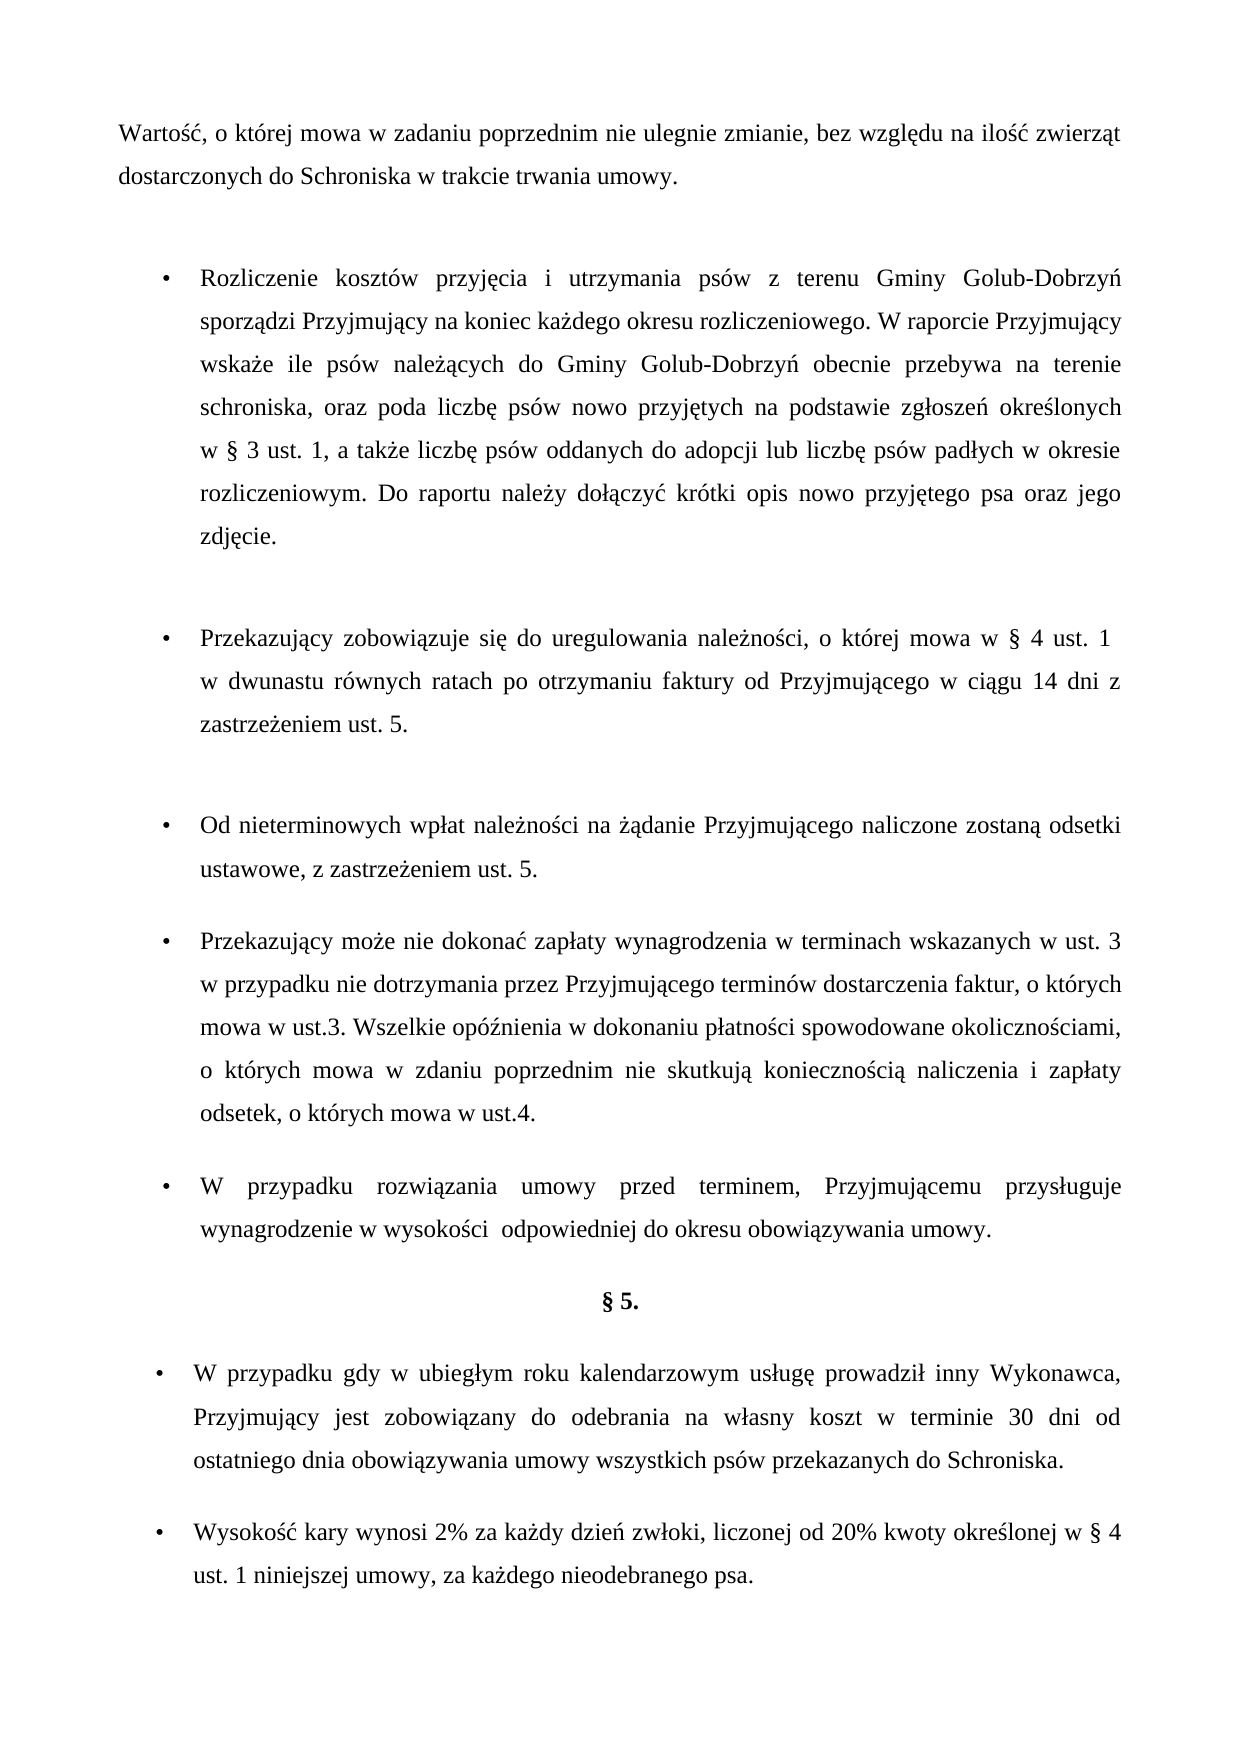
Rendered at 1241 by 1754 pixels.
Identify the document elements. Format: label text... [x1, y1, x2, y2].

list W przypadku rozwiązania umowy przed terminem, Przyjmującemu przysługuje wynagrodzenie w wysokości odpowiedniej do okresu obowiązywania umowy. [162, 1171, 1122, 1243]
list Przekazujący może nie dokonać zapłaty wynagrodzenia w terminach wskazanych w ust. 3 w przypadku nie dotrzymania przez Przyjmującego terminów dostarczenia faktur, o których mowa w ust.3. Wszelkie opóźnienia w dokonaniu płatności spowodowane okolicznościami, o których mowa w zdaniu poprzednim nie skutkują koniecznością naliczenia i zapłaty odsetek, o których mowa w ust.4. [162, 926, 1122, 1127]
list Wysokość kary wynosi 2% za każdy dzień zwłoki, liczonej od 20% kwoty określonej w § 4 ust. 1 niniejszej umowy, za każdego nieodebranego psa. [156, 1517, 1122, 1589]
list W przypadku gdy w ubiegłym roku kalendarzowym usługę prowadził inny Wykonawca, Przyjmujący jest zobowiązany do odebrania na własny koszt w terminie 30 dni od ostatniego dnia obowiązywania umowy wszystkich psów przekazanych do Schroniska. [156, 1358, 1122, 1473]
text § 5. [118, 1286, 1122, 1315]
list Przekazujący zobowiązuje się do uregulowania należności, o której mowa w § 4 ust. 1 w dwunastu równych ratach po otrzymaniu faktury od Przyjmującego w ciągu 14 dni z zastrzeżeniem ust. 5. [162, 623, 1122, 738]
text Wartość, o której mowa w zadaniu poprzednim nie ulegnie zmianie, bez względu na ilość zwierząt dostarczonych do Schroniska w trakcie trwania umowy. [118, 118, 1122, 190]
list Rozliczenie kosztów przyjęcia i utrzymania psów z terenu Gminy Golub-Dobrzyń sporządzi Przyjmujący na koniec każdego okresu rozliczeniowego. W raporcie Przyjmujący wskaże ile psów należących do Gminy Golub-Dobrzyń obecnie przebywa na terenie schroniska, oraz poda liczbę psów nowo przyjętych na podstawie zgłoszeń określonych w § 3 ust. 1, a także liczbę psów oddanych do adopcji lub liczbę psów padłych w okresie rozliczeniowym. Do raportu należy dołączyć krótki opis nowo przyjętego psa oraz jego zdjęcie. [162, 263, 1122, 550]
list Od nieterminowych wpłat należności na żądanie Przyjmującego naliczone zostaną odsetki ustawowe, z zastrzeżeniem ust. 5. [162, 811, 1122, 882]
